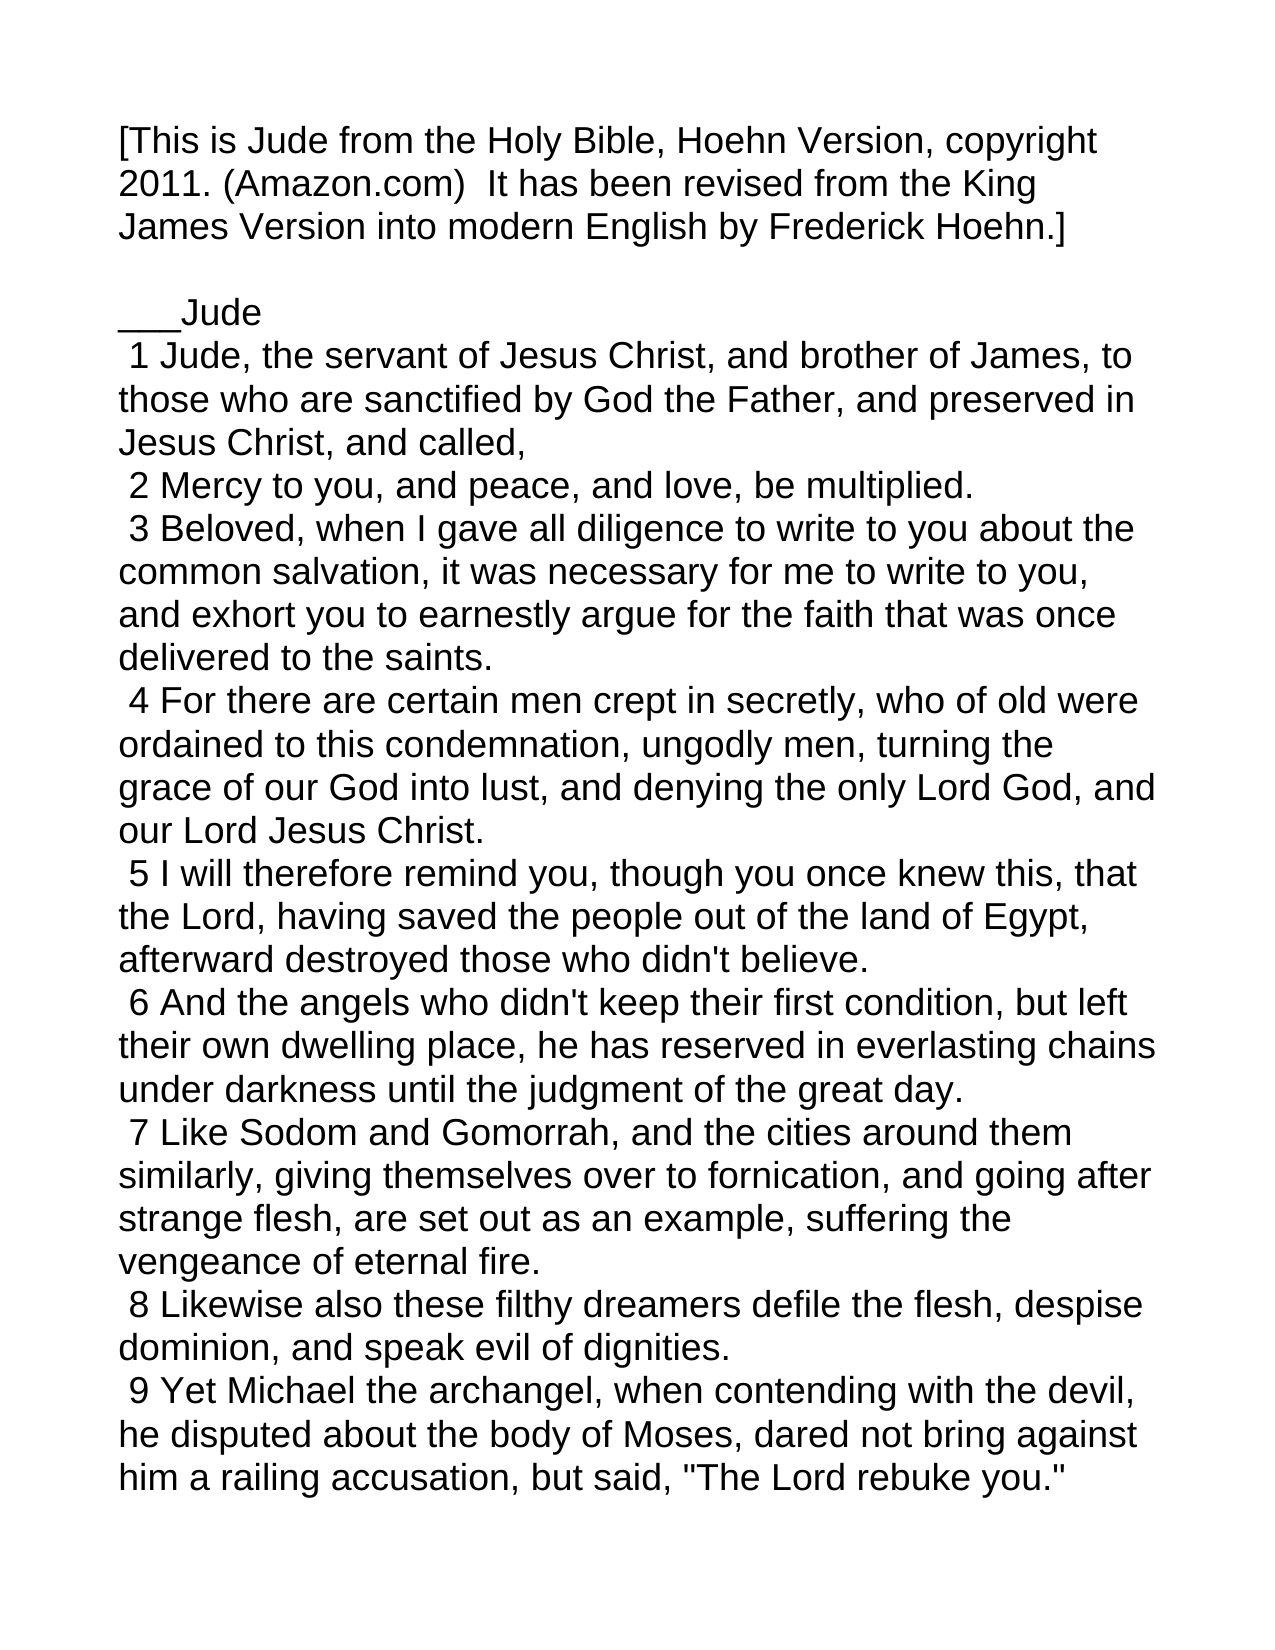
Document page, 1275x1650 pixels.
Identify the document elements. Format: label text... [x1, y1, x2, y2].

text [This is Jude from the Holy Bible, Hoehn Version, copyright 2011. (Amazon.com) It has been revised from the King James Version into modern English by Frederick Hoehn.] [118, 118, 1157, 247]
text 5 I will therefore remind you, though you once knew this, that the Lord, having saved the people out of the land of Egypt, afterward destroyed those who didn't believe. [118, 851, 1157, 981]
text 1 Jude, the servant of Jesus Christ, and brother of James, to those who are sanctified by God the Father, and preserved in Jesus Christ, and called, [118, 334, 1157, 463]
text 8 Likewise also these filthy dreamers defile the flesh, despise dominion, and speak evil of dignities. [118, 1282, 1157, 1369]
text 7 Like Sodom and Gomorrah, and the cities around them similarly, giving themselves over to fornication, and going after strange flesh, are set out as an example, suffering the vengeance of eternal fire. [118, 1110, 1157, 1282]
text 3 Beloved, when I gave all diligence to write to you about the common salvation, it was necessary for me to write to you, and exhort you to earnestly argue for the faith that was once delivered to the saints. [118, 506, 1157, 679]
text 6 And the angels who didn't keep their first condition, but left their own dwelling place, he has reserved in everlasting chains under darkness until the judgment of the great day. [118, 981, 1157, 1110]
text 2 Mercy to you, and peace, and love, be multiplied. [118, 463, 1157, 506]
text 4 For there are certain men crept in secretly, who of old were ordained to this condemnation, ungodly men, turning the grace of our God into lust, and denying the only Lord God, and our Lord Jesus Christ. [118, 679, 1157, 851]
text ___Jude [118, 291, 1157, 334]
text 9 Yet Michael the archangel, when contending with the devil, he disputed about the body of Moses, dared not bring against him a railing accusation, but said, "The Lord rebuke you." [118, 1369, 1157, 1498]
